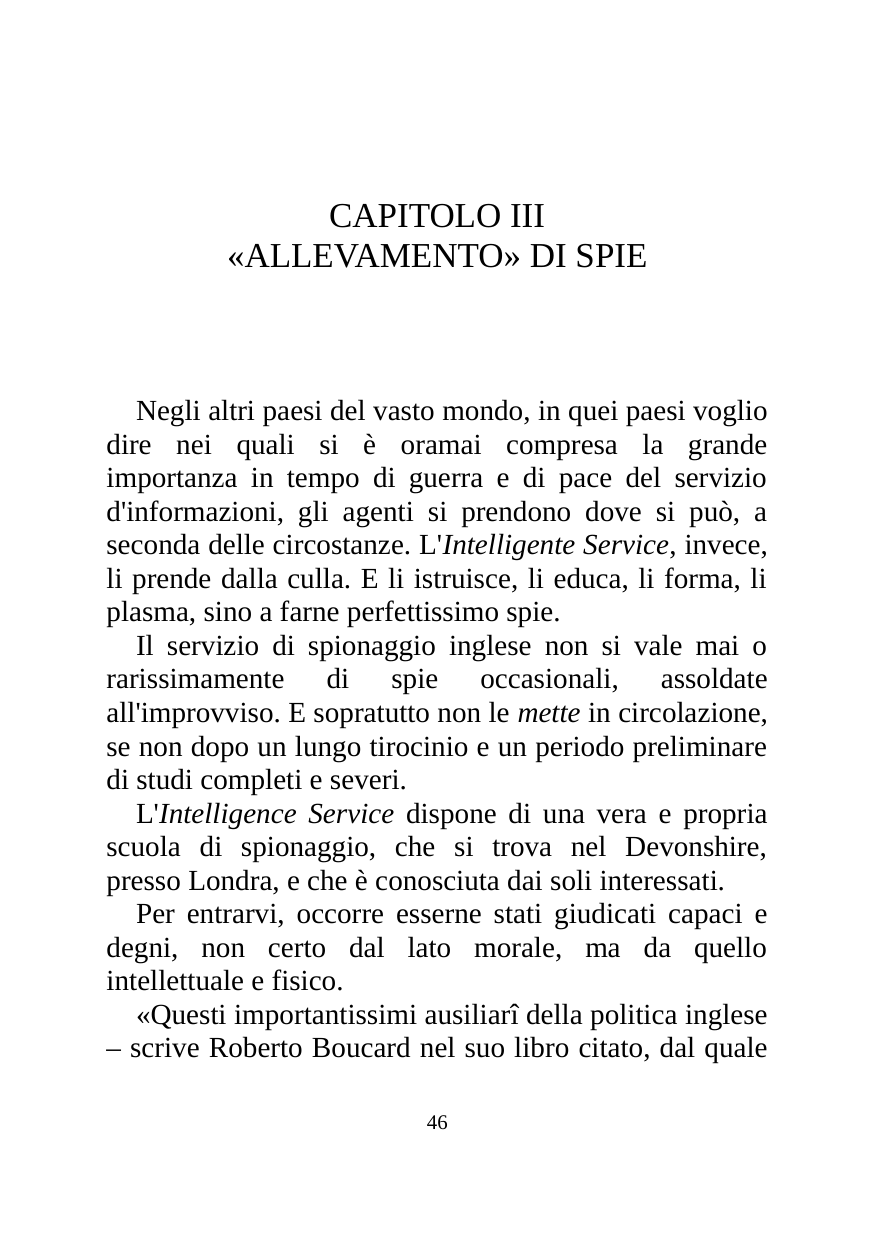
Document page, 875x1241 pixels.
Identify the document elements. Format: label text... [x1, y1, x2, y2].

text Negli altri paesi del vasto mondo, in quei paesi voglio dire nei quali si è oramai compresa la grande importanza in tempo di guerra e di pace del servizio d'informazioni, gli agenti si prendono dove si può, a seconda delle circostanze. L'Intelligente Service, invece, li prende dalla culla. E li istruisce, li educa, li forma, li plasma, sino a farne perfettissimo spie. [106, 393, 768, 628]
text Il servizio di spionaggio inglese non si vale mai o rarissimamente di spie occasionali, assoldate all'improvviso. E sopratutto non le mette in circolazione, se non dopo un lungo tirocinio e un periodo preliminare di studi completi e severi. [106, 628, 768, 796]
text «Questi importantissimi ausiliarî della politica inglese – scrive Roberto Boucard nel suo libro citato, dal quale [106, 997, 768, 1064]
text L'Intelligence Service dispone di una vera e propria scuola di spionaggio, che si trova nel Devonshire, presso Londra, e che è conosciuta dai soli interessati. [106, 796, 768, 896]
text Per entrarvi, occorre esserne stati giudicati capaci e degni, non certo dal lato morale, ma da quello intellettuale e fisico. [106, 896, 768, 997]
subtitle CAPITOLO III «ALLEVAMENTO» DI SPIE [106, 195, 768, 275]
